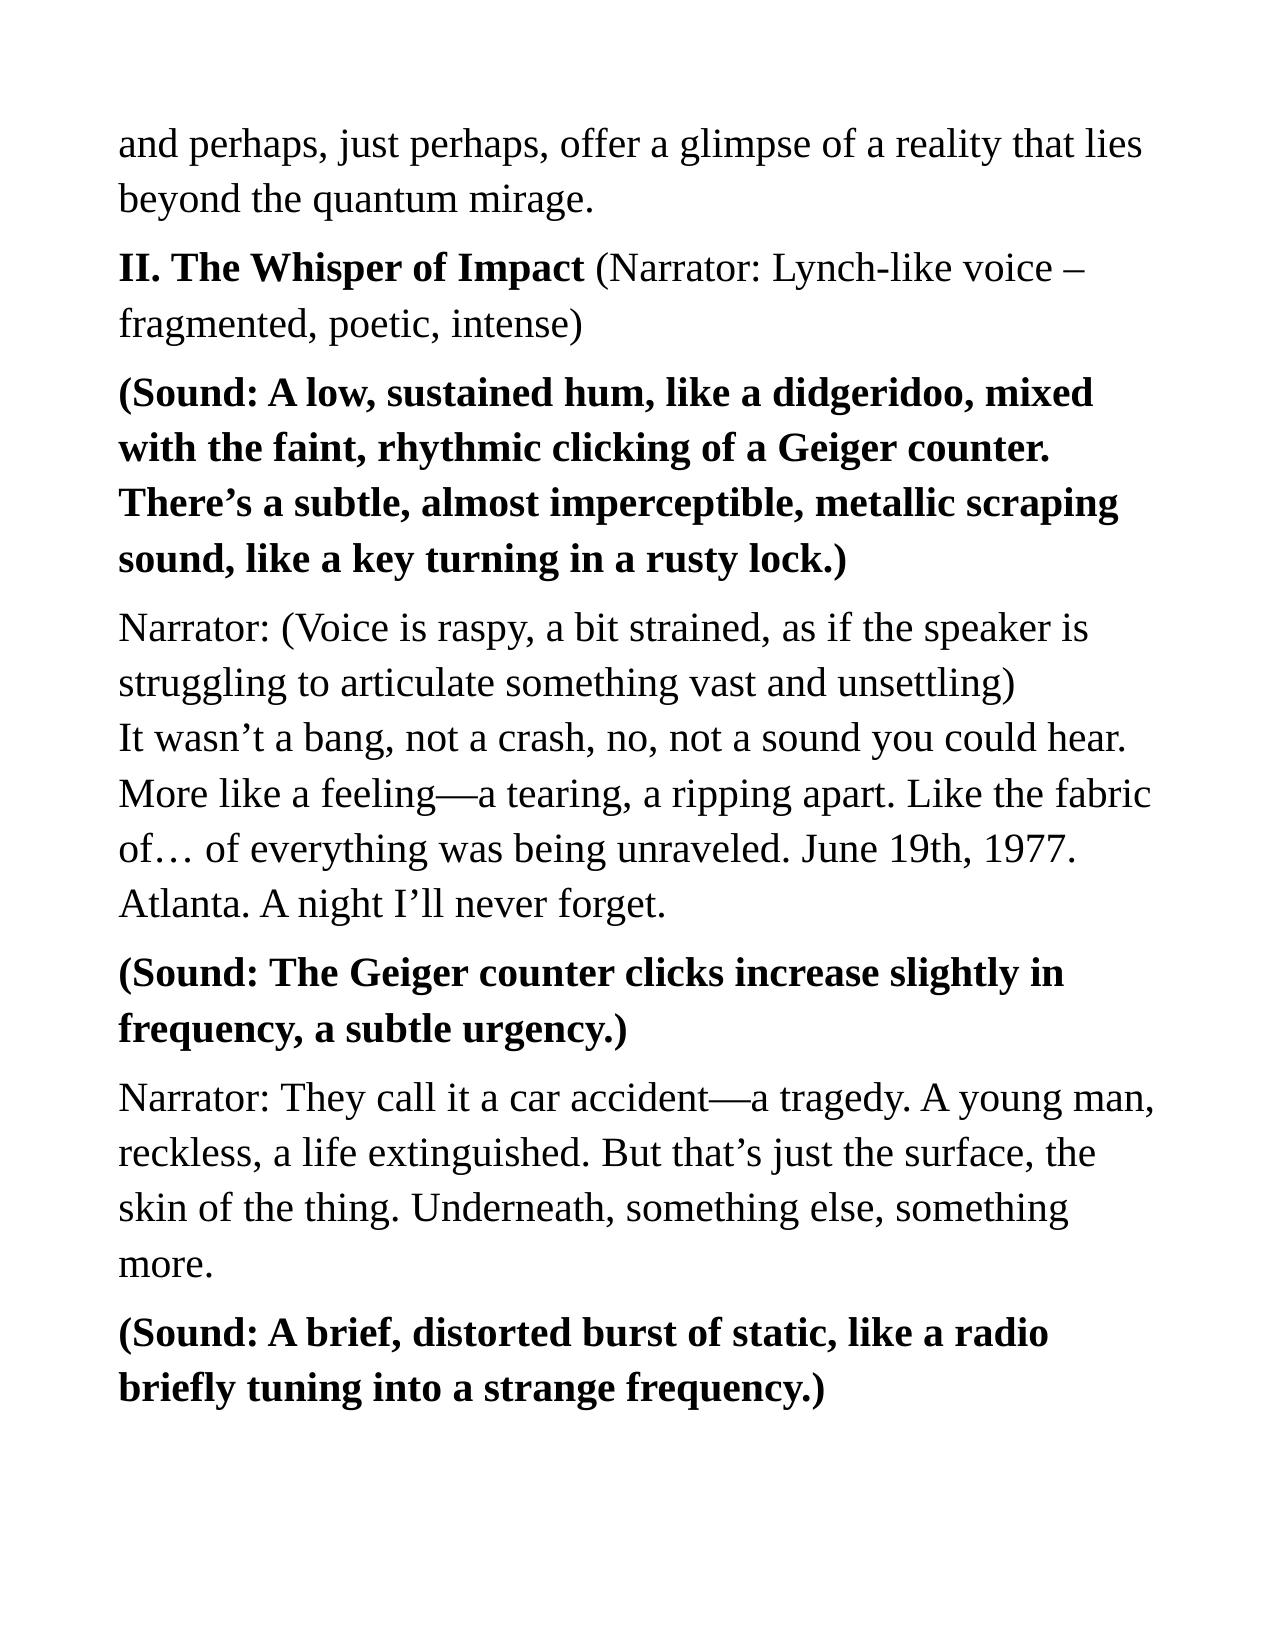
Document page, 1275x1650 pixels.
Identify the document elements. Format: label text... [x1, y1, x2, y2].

text Narrator: They call it a car accident—a tragedy. A young man, reckless, a life extinguished. But that’s just the surface, the skin of the thing. Underneath, something else, something more. [118, 1073, 1157, 1286]
text (Sound: A low, sustained hum, like a didgeridoo, mixed with the faint, rhythmic clicking of a Geiger counter. There’s a subtle, almost imperceptible, metallic scraping sound, like a key turning in a rusty lock.) [118, 368, 1157, 581]
text and perhaps, just perhaps, offer a glimpse of a reality that lies beyond the quantum mirage. [118, 118, 1157, 221]
text Narrator: (Voice is raspy, a bit strained, as if the speaker is struggling to articulate something vast and unsettling) It wasn’t a bang, not a crash, no, not a sound you could hear. More like a feeling—a tearing, a ripping apart. Like the fabric of… of everything was being unraveled. June 19th, 1977. Atlanta. A night I’ll never forget. [118, 603, 1157, 926]
text (Sound: A brief, distorted burst of static, like a radio briefly tuning into a strange frequency.) [118, 1308, 1157, 1411]
text (Sound: The Geiger counter clicks increase slightly in frequency, a subtle urgency.) [118, 948, 1157, 1051]
text II. The Whisper of Impact (Narrator: Lynch-like voice – fragmented, poetic, intense) [118, 243, 1157, 346]
